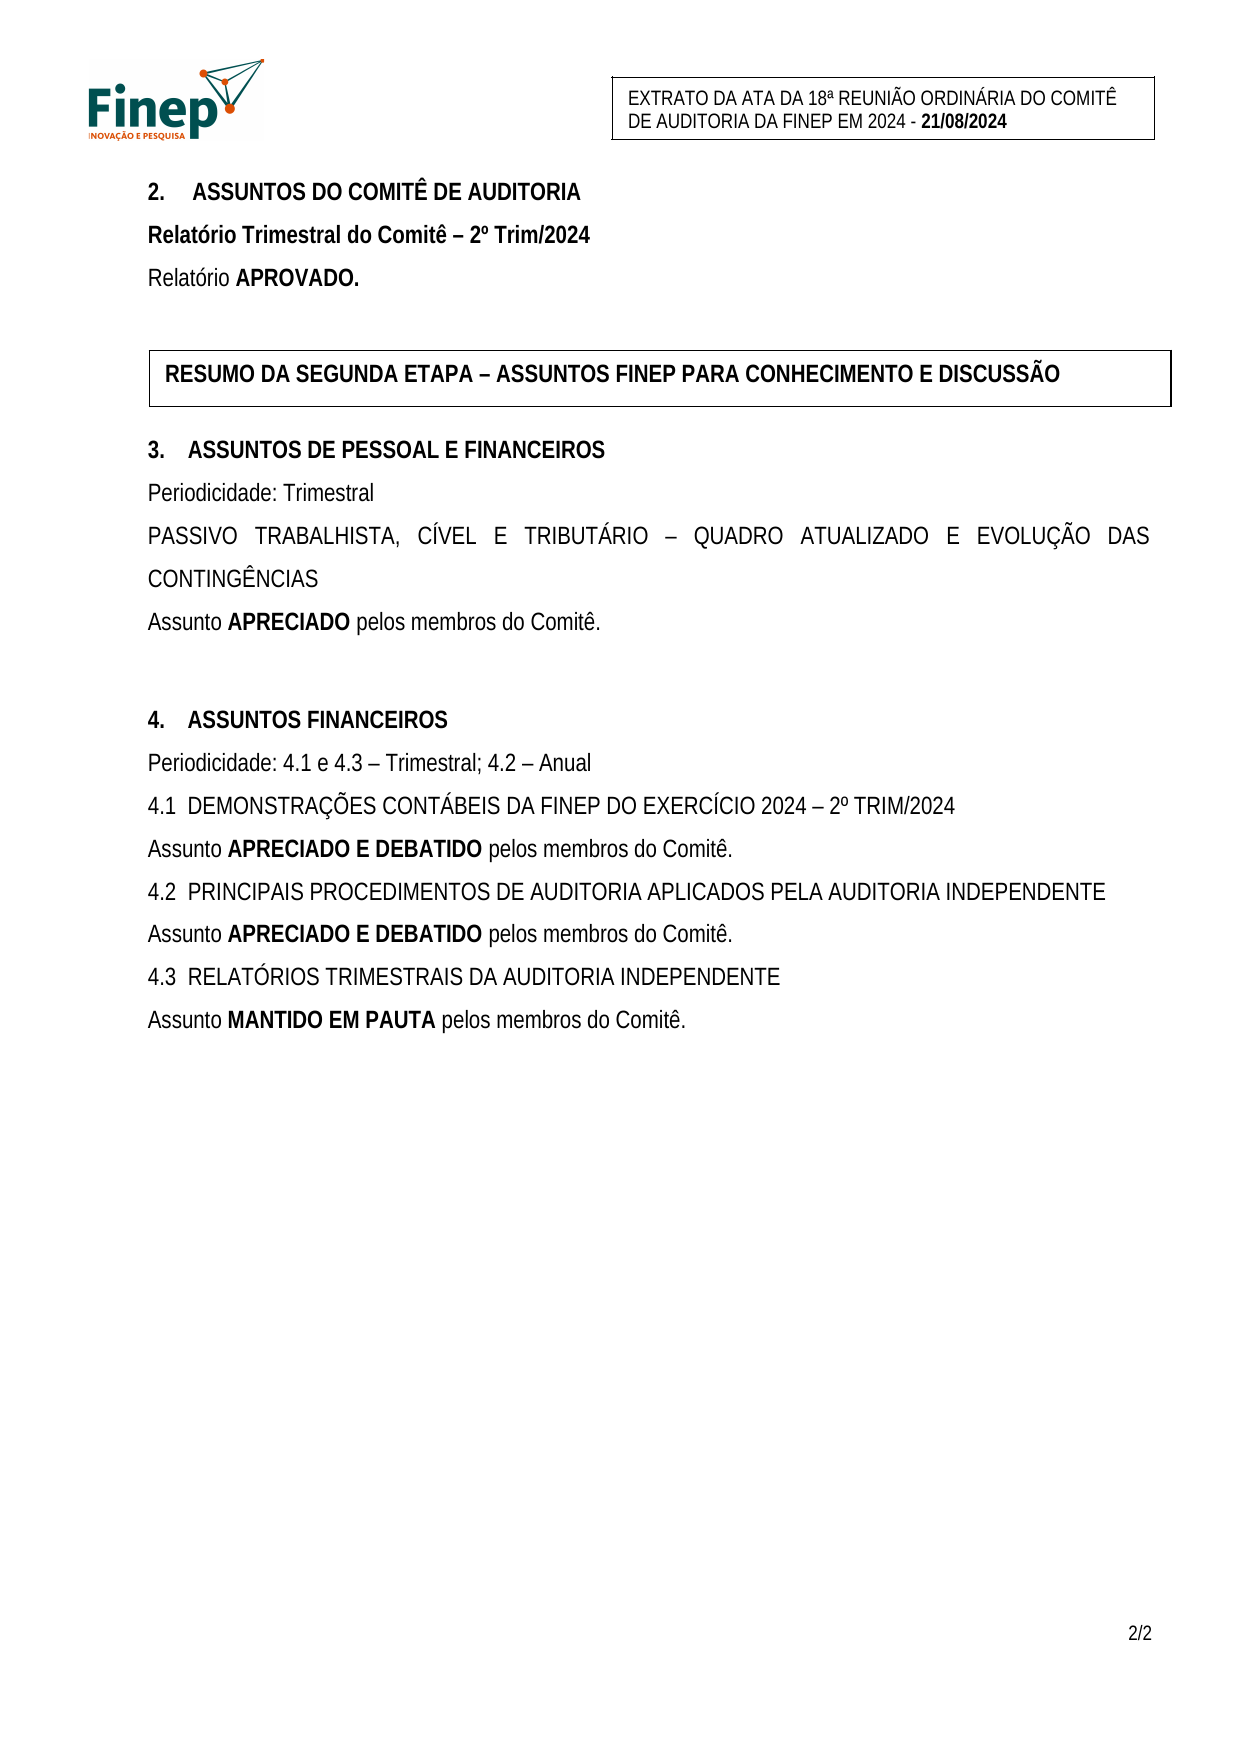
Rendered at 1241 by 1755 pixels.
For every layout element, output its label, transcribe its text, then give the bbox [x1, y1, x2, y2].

text RESUMO DA SEGUNDA ETAPA – ASSUNTOS FINEP PARA CONHECIMENTO E DISCUSSÃO [165, 358, 1155, 387]
text Assunto MANTIDO EM PAUTA pelos membros do Comitê. [148, 1005, 1152, 1034]
text 4. ASSUNTOS FINANCEIROS [148, 705, 1152, 733]
text 4.2 Principais Procedimentos de Auditoria Aplicados pela Auditoria Independente [148, 877, 1152, 905]
text Relatório Trimestral do Comitê – 2º Trim/2024 [148, 220, 1152, 249]
text Assunto APRECIADO E DEBATIDO pelos membros do Comitê. [148, 834, 1152, 862]
text 3. ASSUNTOS DE PESSOAL E FINANCEIROS [148, 435, 1152, 463]
text Periodicidade: Trimestral [148, 478, 1152, 506]
text Assunto APRECIADO pelos membros do Comitê. [148, 607, 1152, 635]
text Periodicidade: 4.1 e 4.3 – Trimestral; 4.2 – Anual [148, 748, 1152, 776]
text 4.3 Relatórios Trimestrais da Auditoria Independente [148, 962, 1152, 991]
list ASSUNTOS DO COMITÊ DE AUDITORIA [148, 177, 1152, 206]
text PASSIVO TRABALHISTA, CÍVEL E TRIBUTÁRIO – QUADRO ATUALIZADO E EVOLUÇÃO DAS CONTINGÊNCIAS [148, 521, 1152, 592]
text 4.1 Demonstrações Contábeis da Finep do Exercício 2024 – 2º Trim/2024 [148, 791, 1152, 819]
text Relatório APROVADO. [148, 263, 1152, 292]
text Assunto APRECIADO E DEBATIDO pelos membros do Comitê. [148, 919, 1152, 948]
